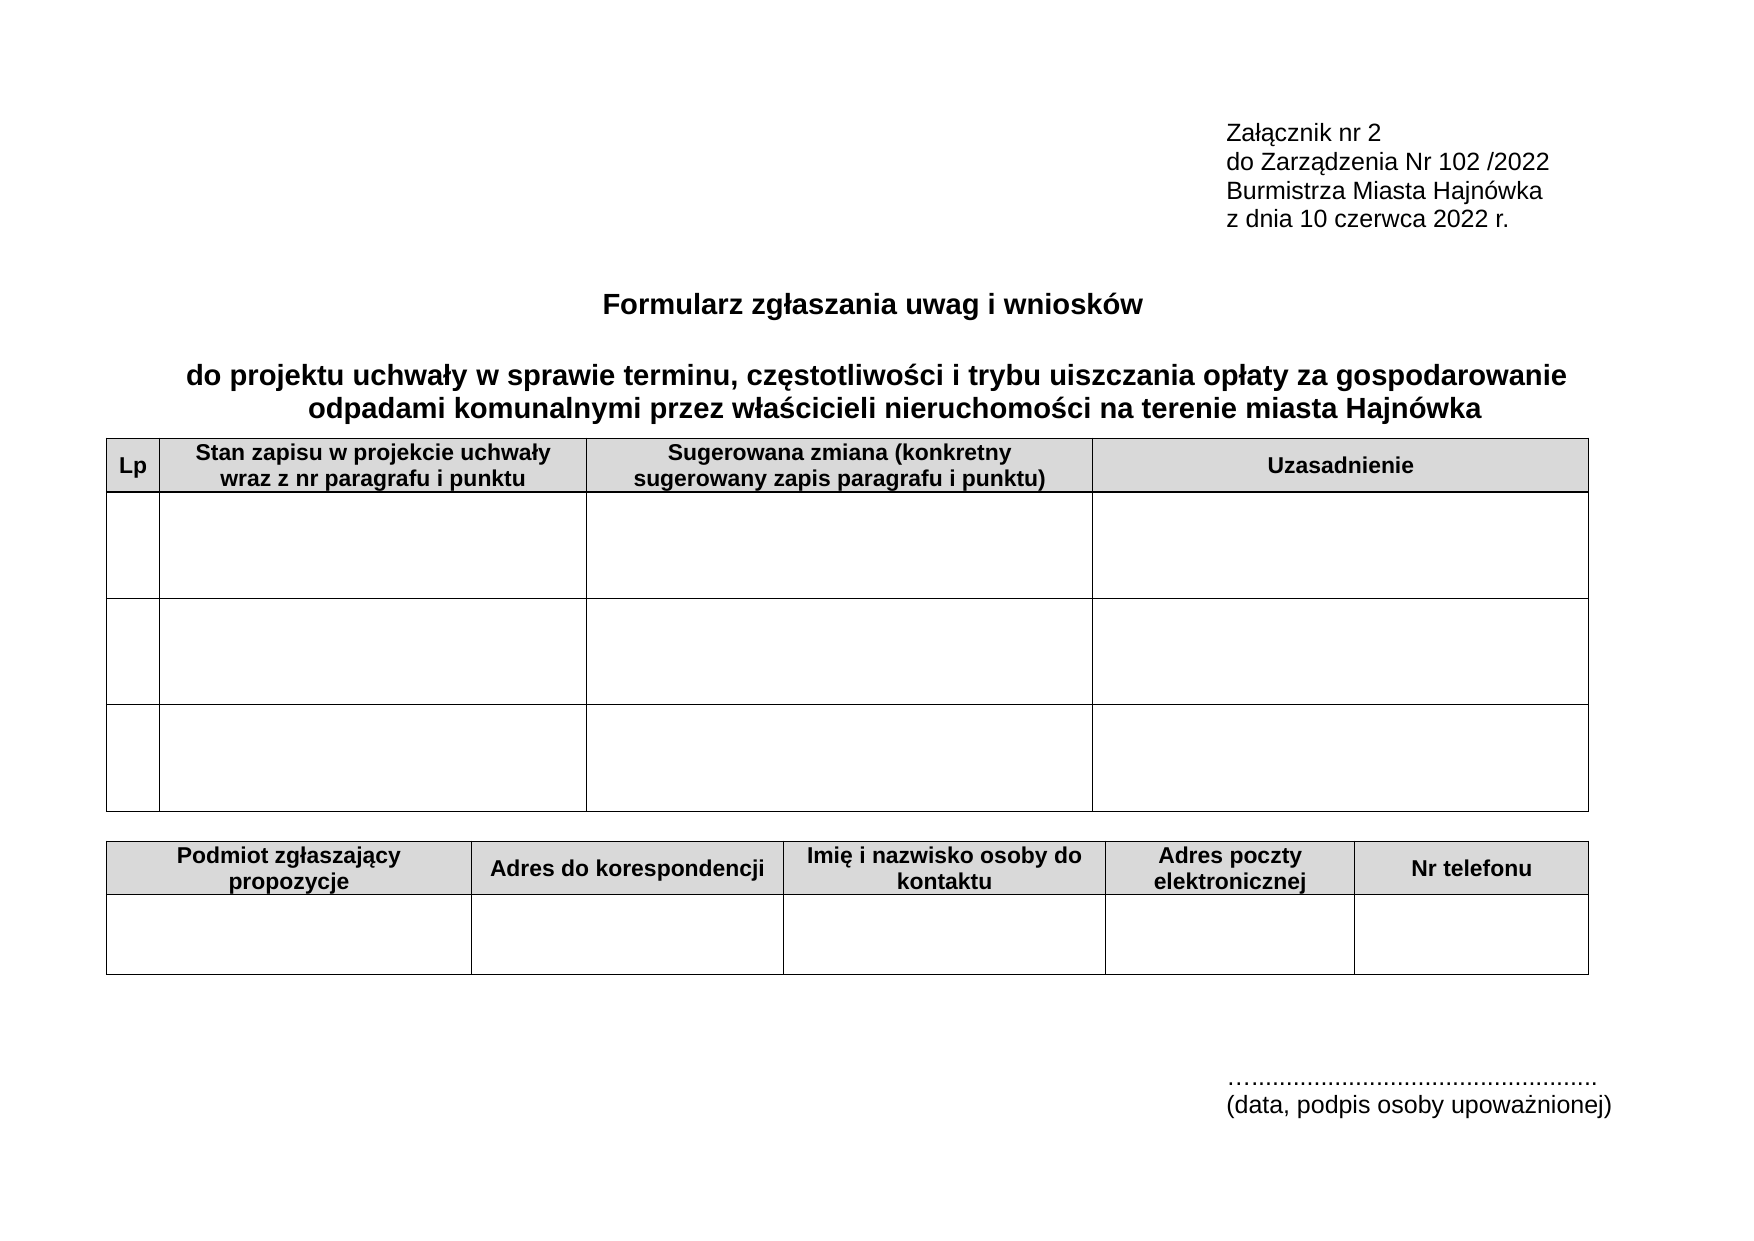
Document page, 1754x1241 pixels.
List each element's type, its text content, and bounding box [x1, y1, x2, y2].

table_header Lp [107, 439, 159, 491]
table_cell [1355, 895, 1588, 974]
table_header Adres do korespondencji [472, 842, 783, 894]
table_cell [784, 895, 1105, 974]
text z dnia 10 czerwca 2022 r. [118, 204, 1636, 233]
table_cell [1106, 895, 1354, 974]
table_cell [107, 895, 471, 974]
table_cell [587, 493, 1092, 598]
subtitle do projektu uchwały w sprawie terminu, częstotliwości i trybu uiszczania opłaty za gospodarowanie odpadami komunalnymi przez właścicieli nieruchomości na terenie miasta Hajnówka [118, 358, 1636, 425]
table_cell [160, 493, 586, 598]
table_cell [587, 599, 1092, 704]
table_cell [160, 599, 586, 704]
table_cell [107, 599, 159, 704]
table_header Nr telefonu [1355, 842, 1588, 894]
table_header Adres poczty elektronicznej [1106, 842, 1354, 894]
table_header Stan zapisu w projekcie uchwały wraz z nr paragrafu i punktu [160, 439, 586, 491]
text Załącznik nr 2 [118, 118, 1636, 147]
table_cell [1093, 493, 1588, 598]
text (data, podpis osoby upoważnionej) [118, 1091, 1636, 1119]
table_header Uzasadnienie [1093, 439, 1588, 491]
subtitle Formularz zgłaszania uwag i wniosków [118, 287, 1636, 321]
table_cell [107, 705, 159, 811]
table_cell [1093, 599, 1588, 704]
table_header Podmiot zgłaszający propozycje [107, 842, 471, 894]
text ….................................................. [118, 1062, 1636, 1091]
table_cell [1093, 705, 1588, 811]
table_cell [587, 705, 1092, 811]
table_cell [107, 493, 159, 598]
text do Zarządzenia Nr 102 /2022 [118, 147, 1636, 176]
text Burmistrza Miasta Hajnówka [118, 176, 1636, 204]
table_header Imię i nazwisko osoby do kontaktu [784, 842, 1105, 894]
table_cell [160, 705, 586, 811]
table_cell [472, 895, 783, 974]
table_header Sugerowana zmiana (konkretny sugerowany zapis paragrafu i punktu) [587, 439, 1092, 491]
